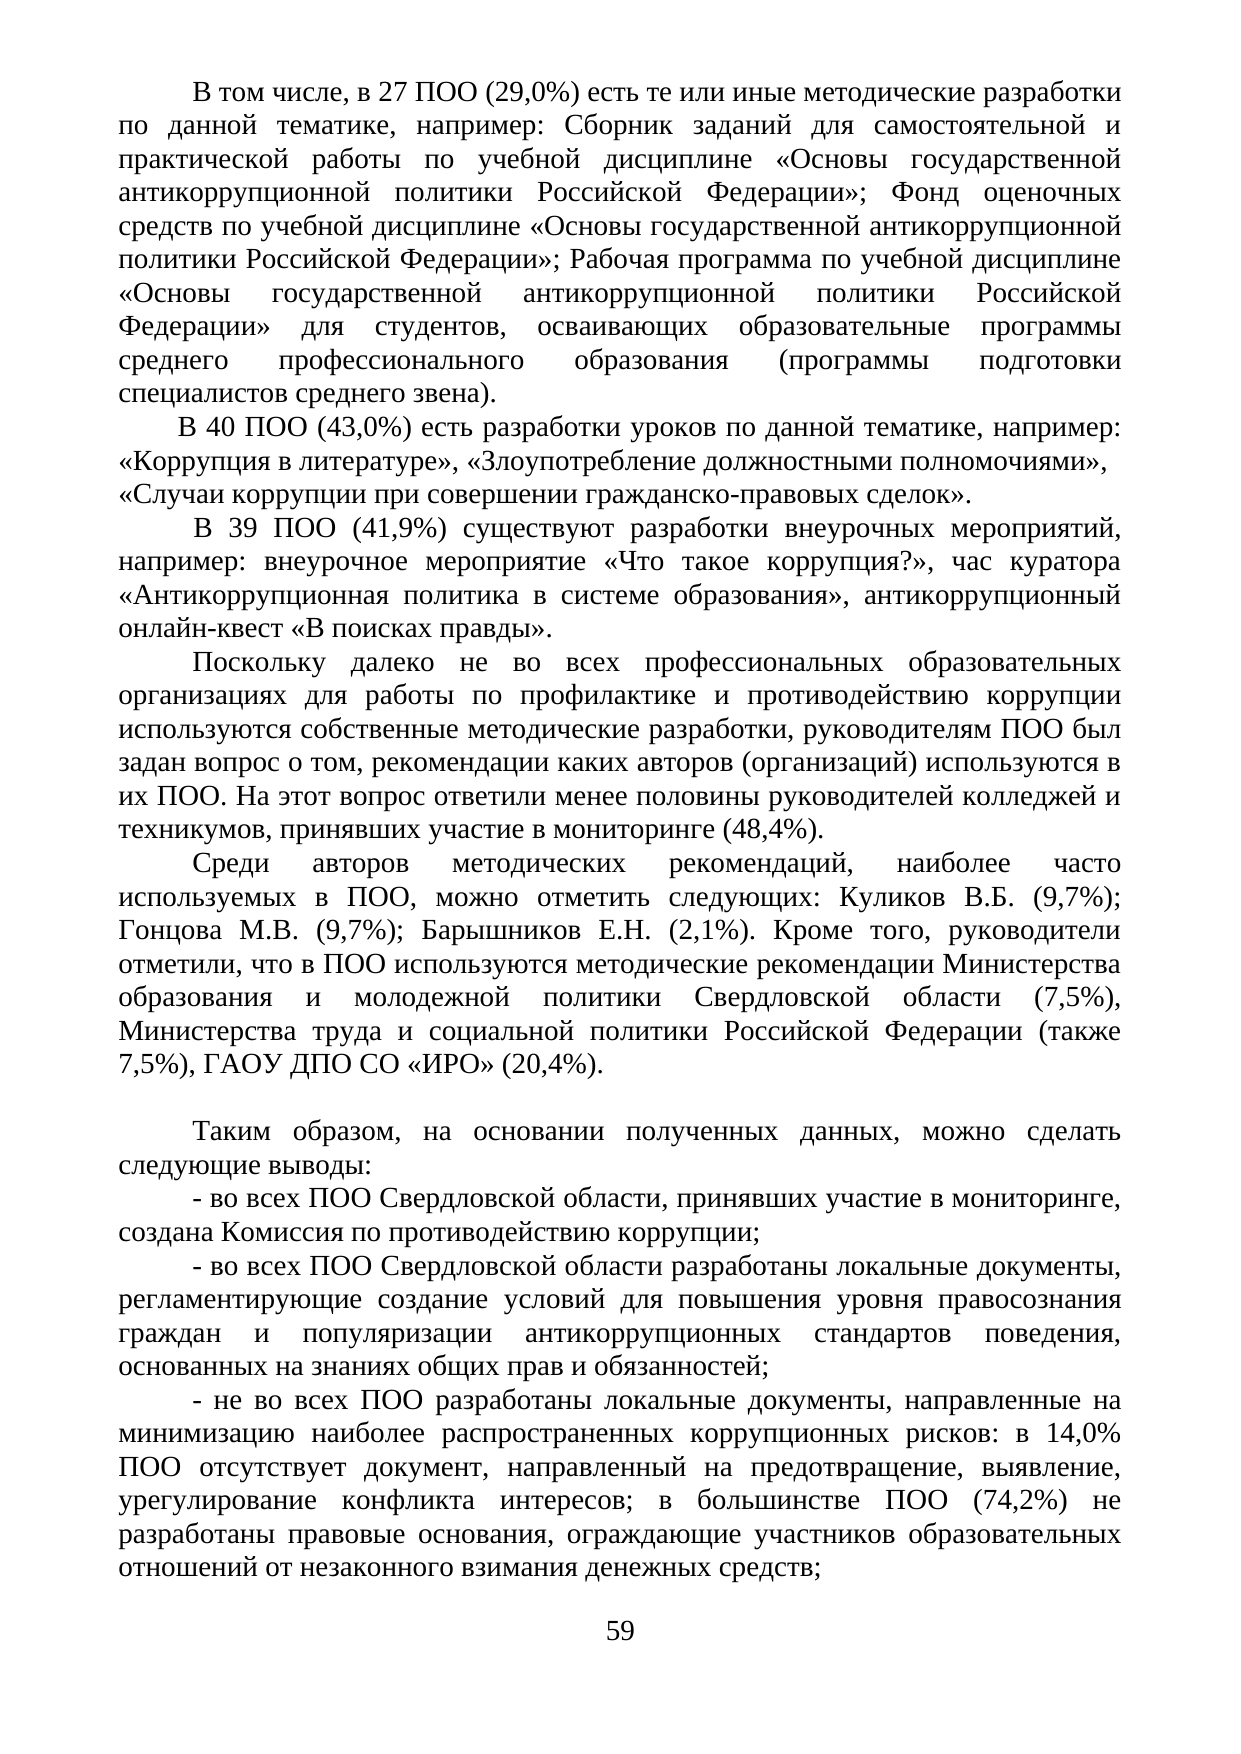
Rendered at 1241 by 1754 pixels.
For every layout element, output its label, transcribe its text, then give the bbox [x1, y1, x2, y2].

text В том числе, в 27 ПОО (29,0%) есть те или иные методические разработки по данной тематике, например: Сборник заданий для самостоятельной и практической работы по учебной дисциплине «Основы государственной антикоррупционной политики Российской Федерации»; Фонд оценочных средств по учебной дисциплине «Основы государственной антикоррупционной политики Российской Федерации»; Рабочая программа по учебной дисциплине «Основы государственной антикоррупционной политики Российской Федерации» для студентов, осваивающих образовательные программы среднего профессионального образования (программы подготовки специалистов среднего звена). [118, 74, 1122, 409]
text В 39 ПОО (41,9%) существуют разработки внеурочных мероприятий, например: внеурочное мероприятие «Что такое коррупция?», час куратора «Антикоррупционная политика в системе образования», антикоррупционный онлайн-квест «В поисках правды». [118, 510, 1122, 644]
text Таким образом, на основании полученных данных, можно сделать следующие выводы: [118, 1113, 1122, 1181]
text - не во всех ПОО разработаны локальные документы, направленные на минимизацию наиболее распространенных коррупционных рисков: в 14,0% ПОО отсутствует документ, направленный на предотвращение, выявление, урегулирование конфликта интересов; в большинстве ПОО (74,2%) не разработаны правовые основания, ограждающие участников образовательных отношений от незаконного взимания денежных средств; [118, 1382, 1122, 1583]
text - во всех ПОО Свердловской области, принявших участие в мониторинге, создана Комиссия по противодействию коррупции; [118, 1181, 1122, 1248]
text Среди авторов методических рекомендаций, наиболее часто используемых в ПОО, можно отметить следующих: Куликов В.Б. (9,7%); Гонцова М.В. (9,7%); Барышников Е.Н. (2,1%). Кроме того, руководители отметили, что в ПОО используются методические рекомендации Министерства образования и молодежной политики Свердловской области (7,5%), Министерства труда и социальной политики Российской Федерации (также 7,5%), ГАОУ ДПО СО «ИРО» (20,4%). [118, 845, 1122, 1080]
text Поскольку далеко не во всех профессиональных образовательных организациях для работы по профилактике и противодействию коррупции используются собственные методические разработки, руководителям ПОО был задан вопрос о том, рекомендации каких авторов (организаций) используются в их ПОО. На этот вопрос ответили менее половины руководителей колледжей и техникумов, принявших участие в мониторинге (48,4%). [118, 644, 1122, 845]
text «Случаи коррупции при совершении гражданско-правовых сделок». [118, 476, 1122, 510]
text В 40 ПОО (43,0%) есть разработки уроков по данной тематике, например: «Коррупция в литературе», «Злоупотребление должностными полномочиями», [118, 409, 1122, 476]
text - во всех ПОО Свердловской области разработаны локальные документы, регламентирующие создание условий для повышения уровня правосознания граждан и популяризации антикоррупционных стандартов поведения, основанных на знаниях общих прав и обязанностей; [118, 1248, 1122, 1382]
